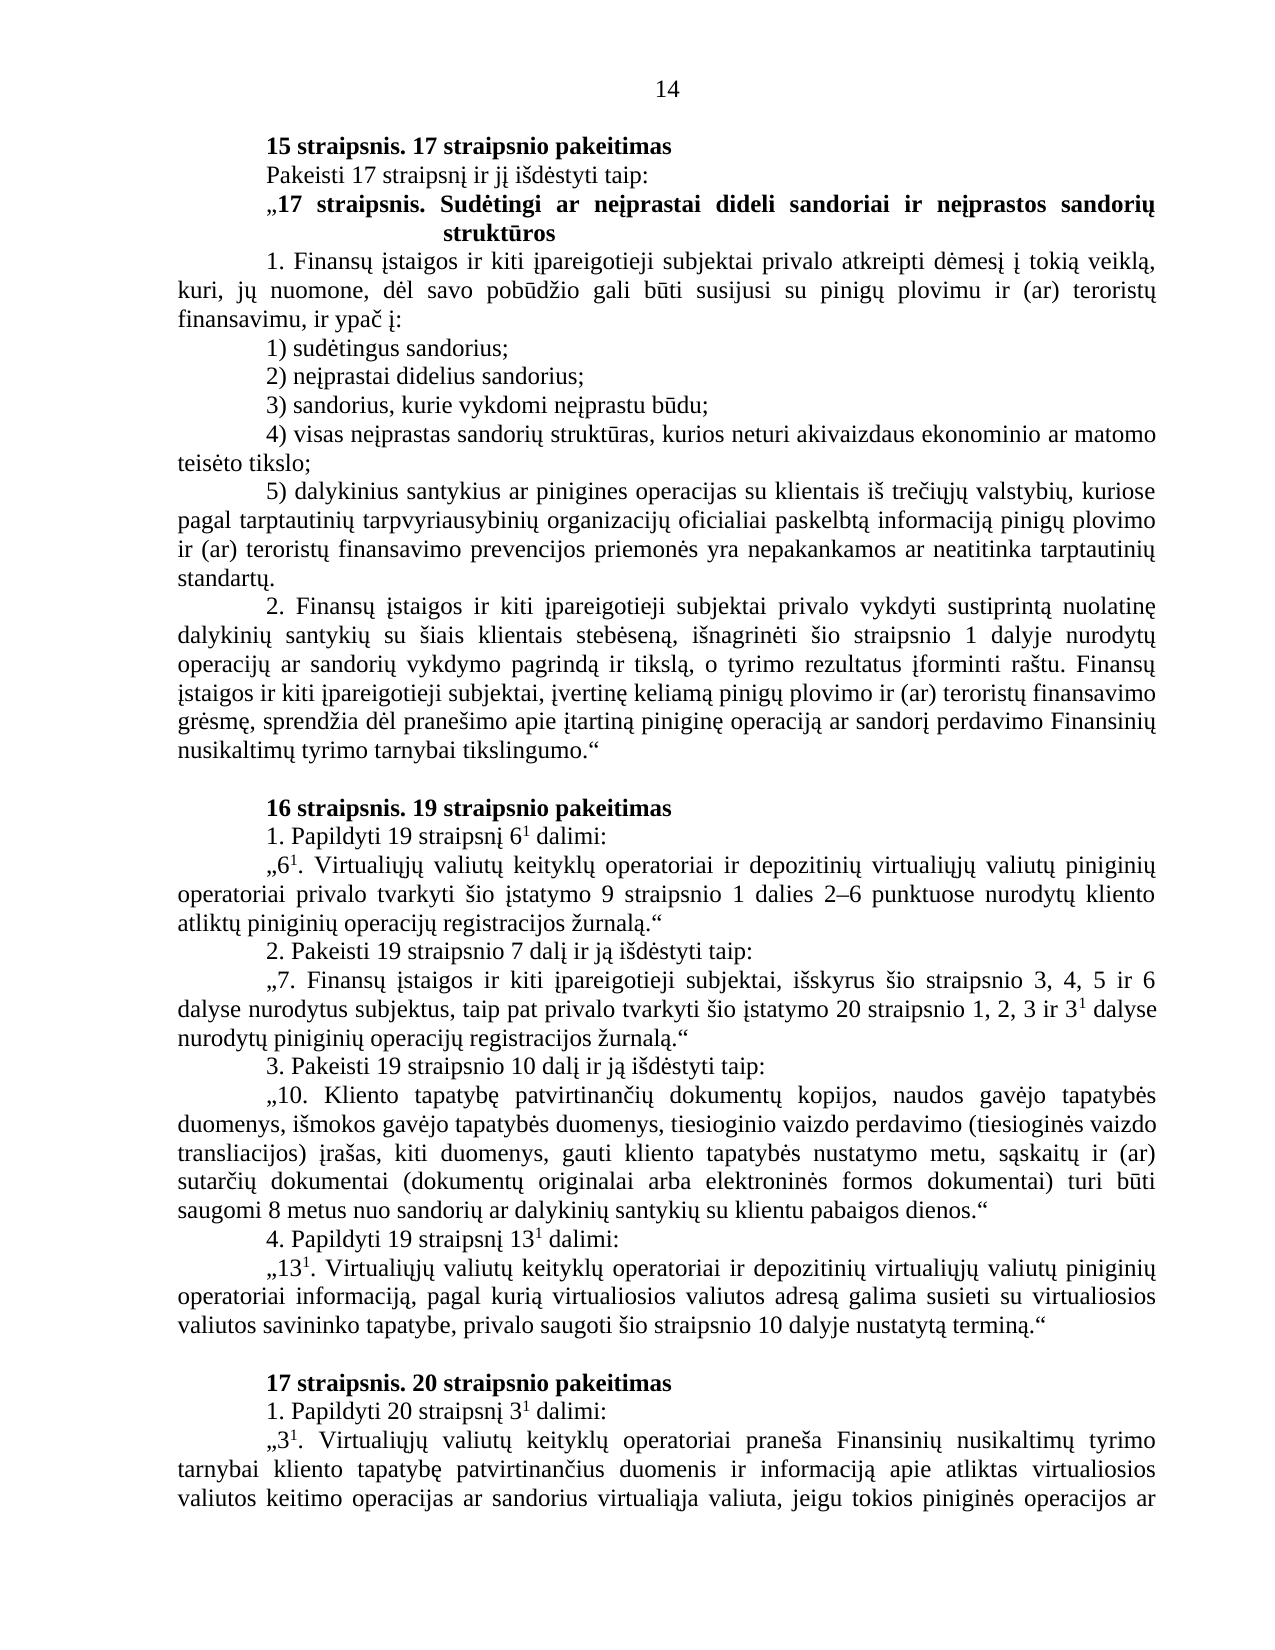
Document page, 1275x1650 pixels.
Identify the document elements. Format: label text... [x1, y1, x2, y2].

text 15 straipsnis. 17 straipsnio pakeitimas [177, 131, 1157, 160]
text 17 straipsnis. 20 straipsnio pakeitimas [177, 1368, 1157, 1396]
text 1. Papildyti 19 straipsnį 61 dalimi: [177, 821, 1157, 850]
text 2. Pakeisti 19 straipsnio 7 dalį ir ją išdėstyti taip: [177, 936, 1157, 965]
text „61. Virtualiųjų valiutų keityklų operatoriai ir depozitinių virtualiųjų valiutų piniginių operatoriai privalo tvarkyti šio įstatymo 9 straipsnio 1 dalies 2–6 punktuose nurodytų kliento atliktų piniginių operacijų registracijos žurnalą.“ [177, 850, 1157, 936]
text Pakeisti 17 straipsnį ir jį išdėstyti taip: [177, 160, 1157, 189]
text 3) sandorius, kurie vykdomi neįprastu būdu; [177, 390, 1157, 419]
text 2. Finansų įstaigos ir kiti įpareigotieji subjektai privalo vykdyti sustiprintą nuolatinę dalykinių santykių su šiais klientais stebėseną, išnagrinėti šio straipsnio 1 dalyje nurodytų operacijų ar sandorių vykdymo pagrindą ir tikslą, o tyrimo rezultatus įforminti raštu. Finansų įstaigos ir kiti įpareigotieji subjektai, įvertinę keliamą pinigų plovimo ir (ar) teroristų finansavimo grėsmę, sprendžia dėl pranešimo apie įtartiną piniginę operaciją ar sandorį perdavimo Finansinių nusikaltimų tyrimo tarnybai tikslingumo.“ [177, 591, 1157, 764]
text 2) neįprastai didelius sandorius; [177, 361, 1157, 390]
text 1. Finansų įstaigos ir kiti įpareigotieji subjektai privalo atkreipti dėmesį į tokią veiklą, kuri, jų nuomone, dėl savo pobūdžio gali būti susijusi su pinigų plovimu ir (ar) teroristų finansavimu, ir ypač į: [177, 246, 1157, 333]
text „10. Kliento tapatybę patvirtinančių dokumentų kopijos, naudos gavėjo tapatybės duomenys, išmokos gavėjo tapatybės duomenys, tiesioginio vaizdo perdavimo (tiesioginės vaizdo transliacijos) įrašas, kiti duomenys, gauti kliento tapatybės nustatymo metu, sąskaitų ir (ar) sutarčių dokumentai (dokumentų originalai arba elektroninės formos dokumentai) turi būti saugomi 8 metus nuo sandorių ar dalykinių santykių su klientu pabaigos dienos.“ [177, 1080, 1157, 1224]
text 4) visas neįprastas sandorių struktūras, kurios neturi akivaizdaus ekonominio ar matomo teisėto tikslo; [177, 419, 1157, 476]
text 4. Papildyti 19 straipsnį 131 dalimi: [177, 1224, 1157, 1253]
text 1. Papildyti 20 straipsnį 31 dalimi: [177, 1396, 1157, 1425]
text 1) sudėtingus sandorius; [177, 333, 1157, 361]
text „31. Virtualiųjų valiutų keityklų operatoriai praneša Finansinių nusikaltimų tyrimo tarnybai kliento tapatybę patvirtinančius duomenis ir informaciją apie atliktas virtualiosios valiutos keitimo operacijas ar sandorius virtualiąja valiuta, jeigu tokios piniginės operacijos ar [177, 1425, 1157, 1511]
text 5) dalykinius santykius ar pinigines operacijas su klientais iš trečiųjų valstybių, kuriose pagal tarptautinių tarpvyriausybinių organizacijų oficialiai paskelbtą informaciją pinigų plovimo ir (ar) teroristų finansavimo prevencijos priemonės yra nepakankamos ar neatitinka tarptautinių standartų. [177, 476, 1157, 591]
text „17 straipsnis. Sudėtingi ar neįprastai dideli sandoriai ir neįprastos sandorių struktūros [266, 189, 1157, 246]
text 3. Pakeisti 19 straipsnio 10 dalį ir ją išdėstyti taip: [177, 1051, 1157, 1080]
text 16 straipsnis. 19 straipsnio pakeitimas [177, 793, 1157, 821]
text „131. Virtualiųjų valiutų keityklų operatoriai ir depozitinių virtualiųjų valiutų piniginių operatoriai informaciją, pagal kurią virtualiosios valiutos adresą galima susieti su virtualiosios valiutos savininko tapatybe, privalo saugoti šio straipsnio 10 dalyje nustatytą terminą.“ [177, 1253, 1157, 1339]
text „7. Finansų įstaigos ir kiti įpareigotieji subjektai, išskyrus šio straipsnio 3, 4, 5 ir 6 dalyse nurodytus subjektus, taip pat privalo tvarkyti šio įstatymo 20 straipsnio 1, 2, 3 ir 31 dalyse nurodytų piniginių operacijų registracijos žurnalą.“ [177, 965, 1157, 1051]
